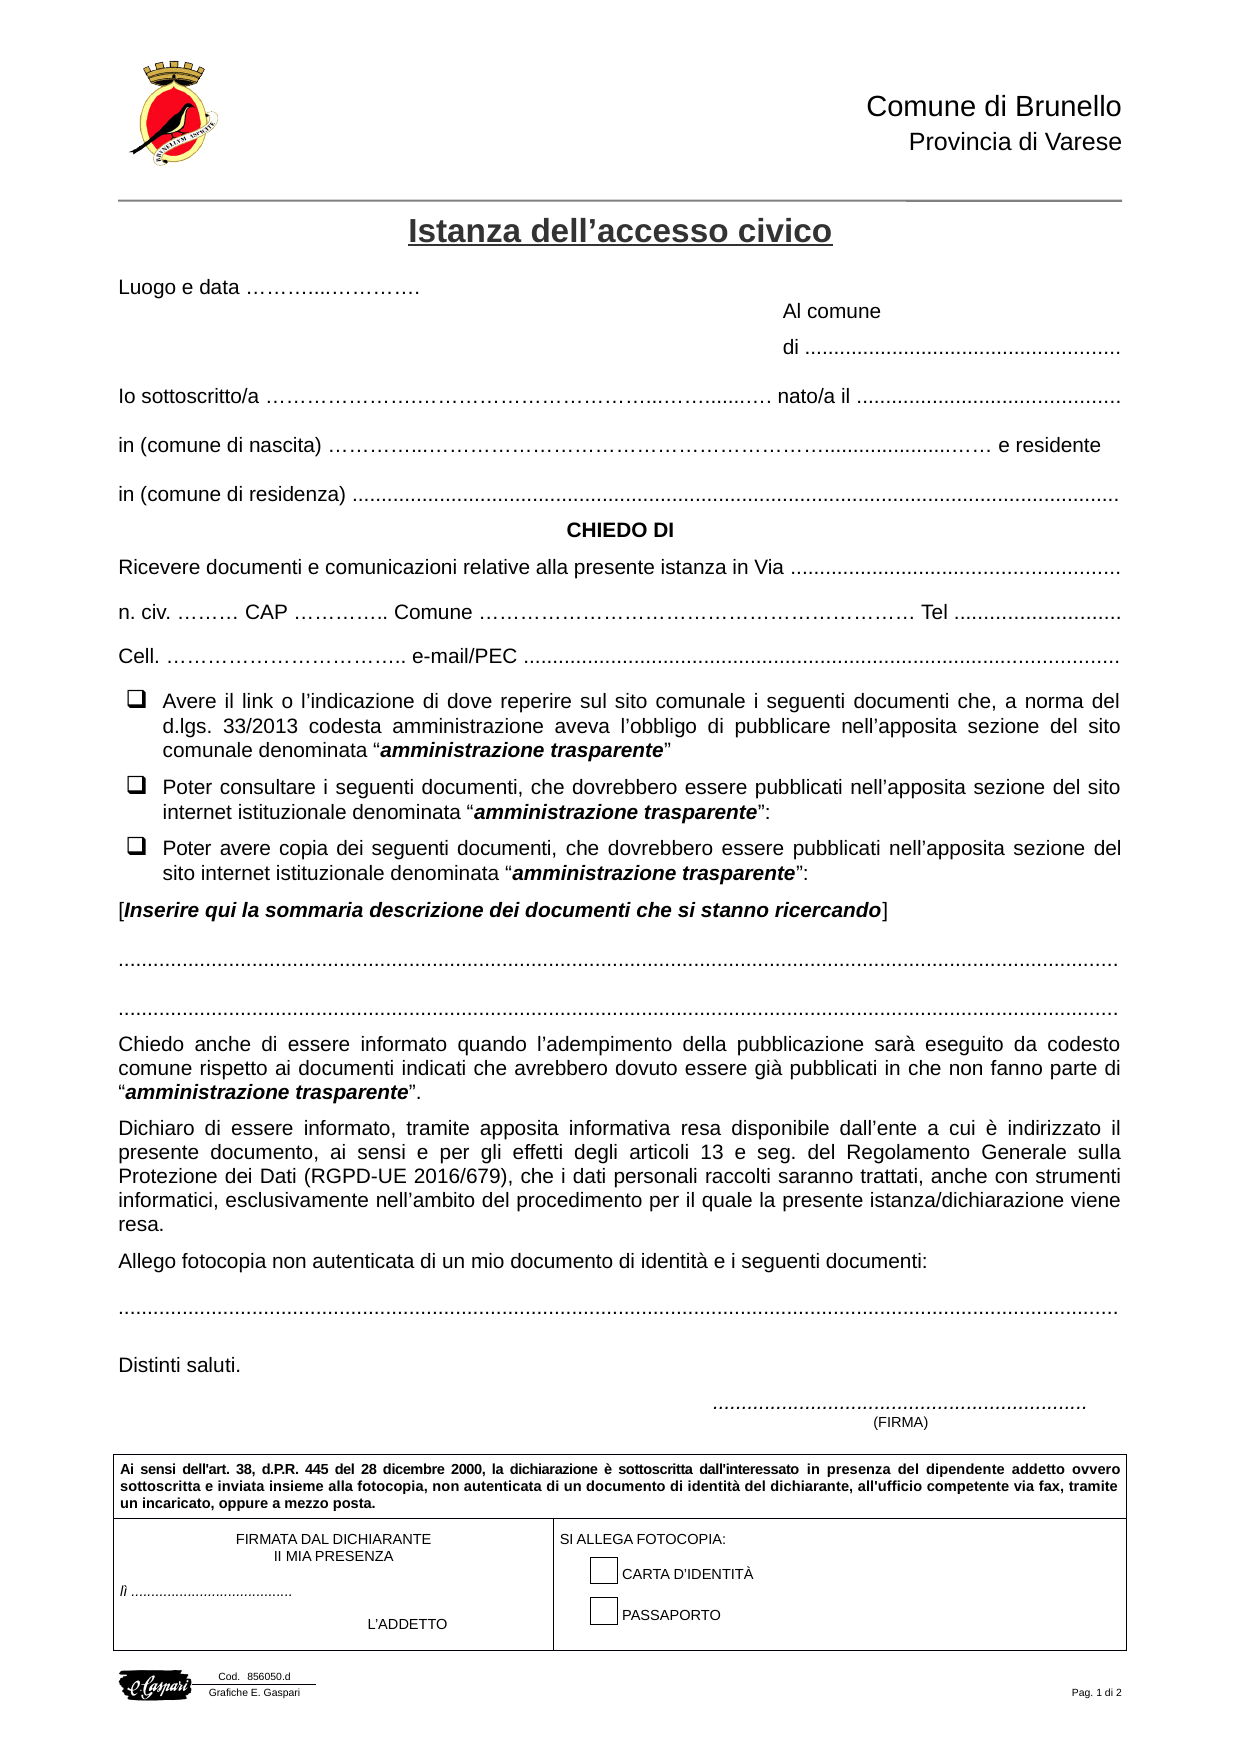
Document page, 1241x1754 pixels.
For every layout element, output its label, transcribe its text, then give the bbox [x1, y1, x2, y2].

text in (comune di residenza) [118, 482, 1122, 506]
picture [118, 1669, 192, 1701]
text Chiedo anche di essere informato quando l’adempimento della pubblicazione sarà eseguito da codesto comune rispetto ai documenti indicati che avrebbero dovuto essere già pubblicati in che non fanno parte di “amministrazione trasparente”. [118, 1032, 1122, 1104]
table_cell FIRMATA DAL DICHIARANTE II MIA PRESENZA lì ........................................ L’ADDETTO [114, 1519, 553, 1649]
text CHIEDO DI [118, 518, 1122, 542]
subtitle Istanza dell’accesso civico [118, 211, 1122, 249]
text Allego fotocopia non autenticata di un mio documento di identità e i seguenti documenti: [118, 1248, 1122, 1272]
text Ricevere documenti e comunicazioni relative alla presente istanza in Via [118, 555, 1122, 579]
table_header Ai sensi dell'art. 38, d.P.R. 445 del 28 dicembre 2000, la dichiarazione è sottoscritta dall'interessato in presenza del dipendente addetto ovvero sottoscritta e inviata insieme alla fotocopia, non autenticata di un documento di identità del dichiarante, all'ufficio competente via fax, tramite un incaricato, oppure a mezzo posta. [114, 1455, 1126, 1517]
list Poter consultare i seguenti documenti, che dovrebbero essere pubblicati nell’apposita sezione del sito internet istituzionale denominata “amministrazione trasparente”: [125, 774, 1122, 823]
text di [783, 335, 1122, 359]
text n. civ. ……… CAP ………….. Comune ……………………………………………………… Tel [118, 599, 1122, 623]
text Luogo e data ………....…………. [118, 274, 1122, 298]
table_cell SI ALLEGA FOTOCOPIA: CARTA D’IDENTITÀ PASSAPORTO [554, 1519, 1126, 1649]
text Io sottoscritto/a ………………….……………………………...…….......…. nato/a il [118, 384, 1122, 408]
text Al comune [783, 298, 1122, 322]
text ................................................................. [679, 1389, 1122, 1413]
picture [122, 58, 224, 189]
text Provincia di Varese [224, 127, 1122, 156]
text Comune di Brunello [224, 89, 1122, 122]
text Distinti saluti. [118, 1353, 1122, 1377]
text [Inserire qui la sommaria descrizione dei documenti che si stanno ricercando] [118, 897, 1122, 921]
text Cell. …………………………….. e-mail/PEC [118, 644, 1122, 668]
list Poter avere copia dei seguenti documenti, che dovrebbero essere pubblicati nell’apposita sezione del sito internet istituzionale denominata “amministrazione trasparente”: [125, 836, 1122, 885]
text (FIRMA) [679, 1413, 1122, 1430]
list Avere il link o l’indicazione di dove reperire sul sito comunale i seguenti documenti che, a norma del d.lgs. 33/2013 codesta amministrazione aveva l’obbligo di pubblicare nell’apposita sezione del sito comunale denominata “amministrazione trasparente” [125, 689, 1122, 762]
text Dichiaro di essere informato, tramite apposita informativa resa disponibile dall’ente a cui è indirizzato il presente documento, ai sensi e per gli effetti degli articoli 13 e seg. del Regolamento Generale sulla Protezione dei Dati (RGPD-UE 2016/679), che i dati personali raccolti saranno trattati, anche con strumenti informatici, esclusivamente nell’ambito del procedimento per il quale la presente istanza/dichiarazione viene resa. [118, 1116, 1122, 1236]
text in (comune di nascita) …………...…………………………………………………......................…… e residente [118, 433, 1122, 457]
